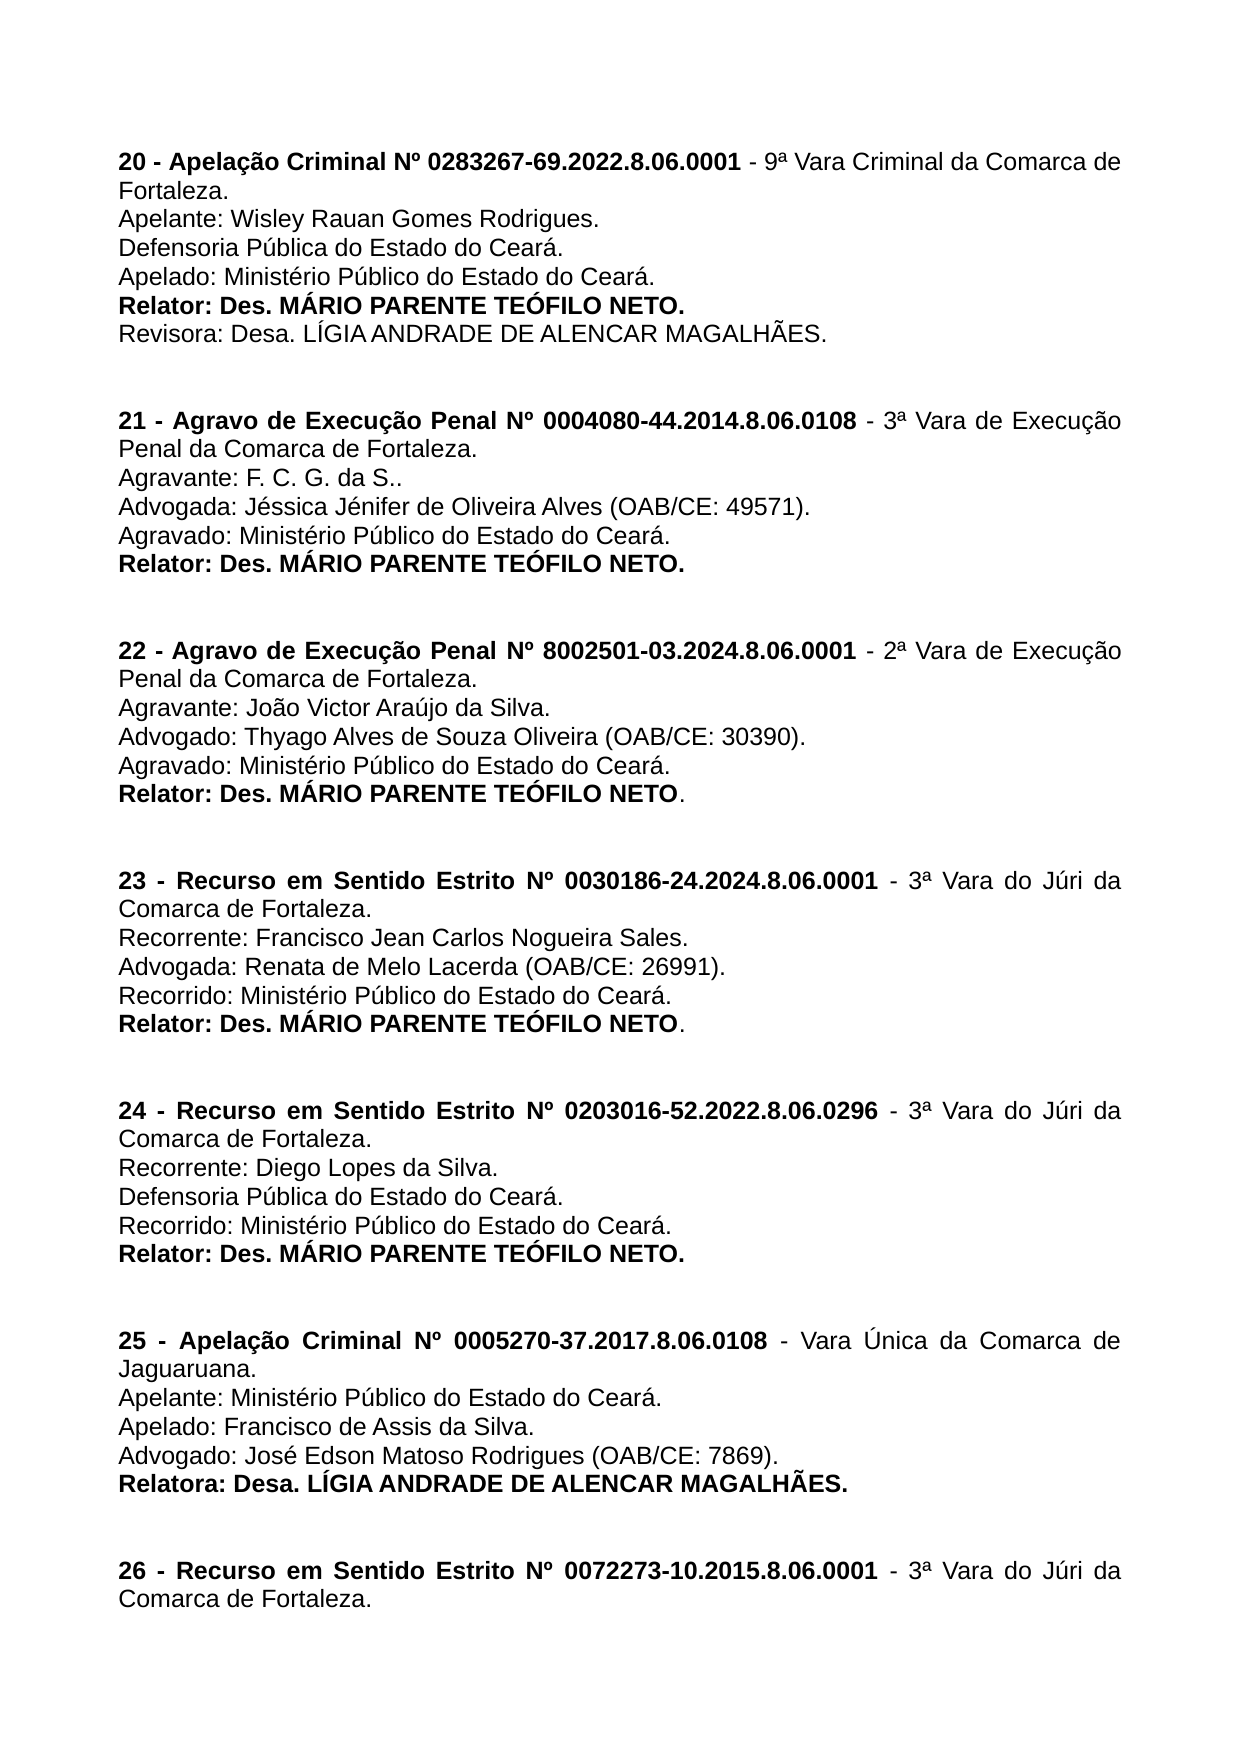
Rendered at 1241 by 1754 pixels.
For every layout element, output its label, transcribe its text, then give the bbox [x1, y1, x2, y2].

text Advogado: José Edson Matoso Rodrigues (OAB/CE: 7869). [118, 1441, 1122, 1469]
text 22 - Agravo de Execução Penal Nº 8002501-03.2024.8.06.0001 - 2ª Vara de Execução Penal da Comarca de Fortaleza. [118, 636, 1122, 693]
text Defensoria Pública do Estado do Ceará. [118, 1182, 1122, 1211]
text Recorrido: Ministério Público do Estado do Ceará. [118, 1211, 1122, 1239]
text Advogada: Jéssica Jénifer de Oliveira Alves (OAB/CE: 49571). [118, 492, 1122, 521]
text 25 - Apelação Criminal Nº 0005270-37.2017.8.06.0108 - Vara Única da Comarca de Jaguaruana. [118, 1326, 1122, 1383]
text Agravado: Ministério Público do Estado do Ceará. [118, 751, 1122, 779]
text Recorrente: Francisco Jean Carlos Nogueira Sales. [118, 923, 1122, 952]
text Advogado: Thyago Alves de Souza Oliveira (OAB/CE: 30390). [118, 722, 1122, 751]
text Agravante: F. C. G. da S.. [118, 463, 1122, 492]
text Apelado: Francisco de Assis da Silva. [118, 1412, 1122, 1441]
text Apelante: Ministério Público do Estado do Ceará. [118, 1383, 1122, 1412]
text Recorrente: Diego Lopes da Silva. [118, 1153, 1122, 1182]
text 24 - Recurso em Sentido Estrito Nº 0203016-52.2022.8.06.0296 - 3ª Vara do Júri da Comarca de Fortaleza. [118, 1096, 1122, 1153]
text Relatora: Desa. LÍGIA ANDRADE DE ALENCAR MAGALHÃES. [118, 1469, 1122, 1498]
text Relator: Des. MÁRIO PARENTE TEÓFILO NETO. [118, 1009, 1122, 1038]
text Relator: Des. MÁRIO PARENTE TEÓFILO NETO. [118, 549, 1122, 578]
text Advogada: Renata de Melo Lacerda (OAB/CE: 26991). [118, 952, 1122, 981]
text Agravado: Ministério Público do Estado do Ceará. [118, 521, 1122, 549]
text Apelante: Wisley Rauan Gomes Rodrigues. [118, 204, 1122, 233]
text 26 - Recurso em Sentido Estrito Nº 0072273-10.2015.8.06.0001 - 3ª Vara do Júri da Comarca de Fortaleza. [118, 1556, 1122, 1613]
text 23 - Recurso em Sentido Estrito Nº 0030186-24.2024.8.06.0001 - 3ª Vara do Júri da Comarca de Fortaleza. [118, 866, 1122, 923]
text 20 - Apelação Criminal Nº 0283267-69.2022.8.06.0001 - 9ª Vara Criminal da Comarca de Fortaleza. [118, 147, 1122, 204]
text Relator: Des. MÁRIO PARENTE TEÓFILO NETO. [118, 1239, 1122, 1268]
text Relator: Des. MÁRIO PARENTE TEÓFILO NETO. [118, 779, 1122, 808]
text Revisora: Desa. LÍGIA ANDRADE DE ALENCAR MAGALHÃES. [118, 319, 1122, 348]
text Recorrido: Ministério Público do Estado do Ceará. [118, 981, 1122, 1009]
text Defensoria Pública do Estado do Ceará. [118, 233, 1122, 262]
text Relator: Des. MÁRIO PARENTE TEÓFILO NETO. [118, 291, 1122, 319]
text Agravante: João Victor Araújo da Silva. [118, 693, 1122, 722]
text Apelado: Ministério Público do Estado do Ceará. [118, 262, 1122, 291]
text 21 - Agravo de Execução Penal Nº 0004080-44.2014.8.06.0108 - 3ª Vara de Execução Penal da Comarca de Fortaleza. [118, 406, 1122, 463]
